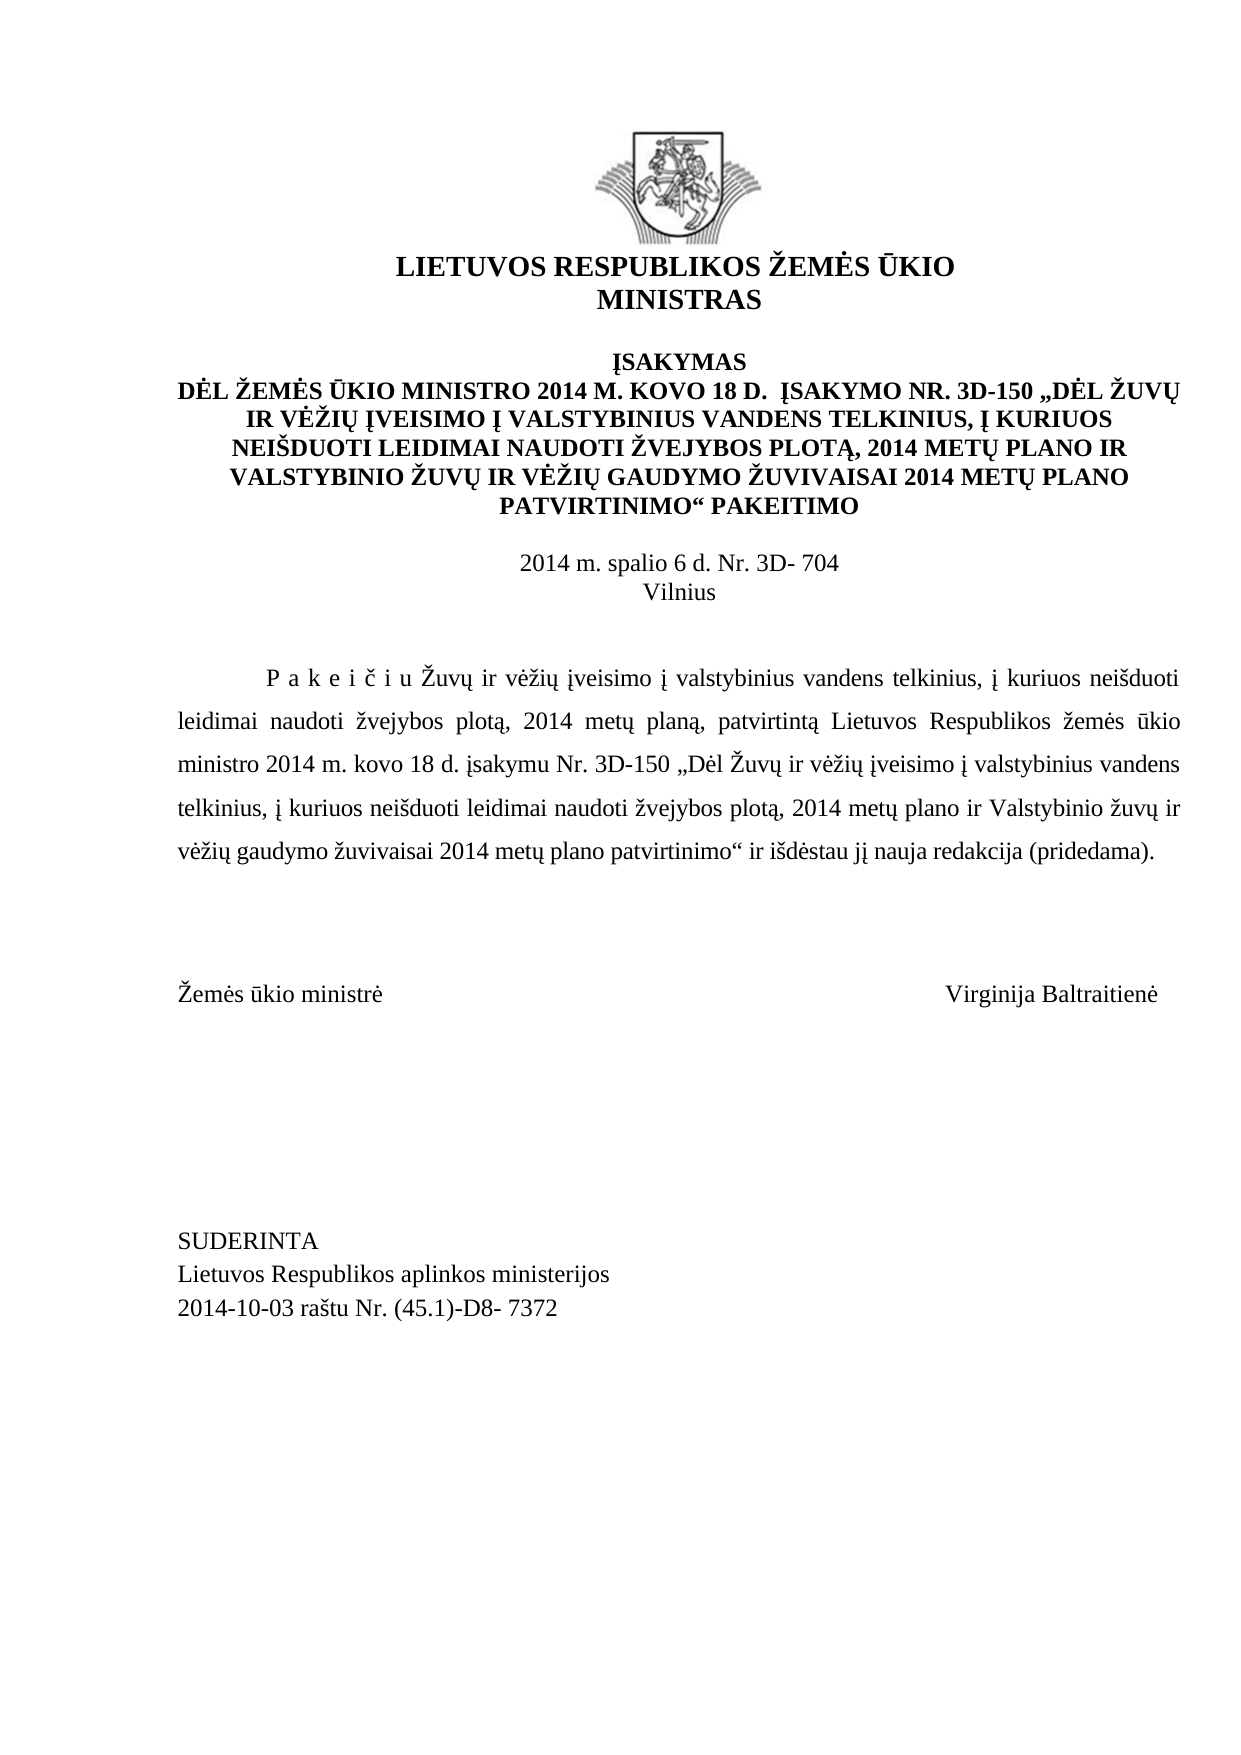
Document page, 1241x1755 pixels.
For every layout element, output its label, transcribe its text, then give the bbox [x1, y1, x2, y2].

text P a k e i č i u Žuvų ir vėžių įveisimo į valstybinius vandens telkinius, į kuriuos neišduoti leidimai naudoti žvejybos plotą, 2014 metų planą, patvirtintą Lietuvos Respublikos žemės ūkio ministro 2014 m. kovo 18 d. įsakymu Nr. 3D-150 „Dėl Žuvų ir vėžių įveisimo į valstybinius vandens telkinius, į kuriuos neišduoti leidimai naudoti žvejybos plotą, 2014 metų plano ir Valstybinio žuvų ir vėžių gaudymo žuvivaisai 2014 metų plano patvirtinimo“ ir išdėstau jį nauja redakcija (pridedama). [177, 663, 1181, 864]
text Suderinta [177, 1226, 1181, 1255]
text Žemės ūkio ministrė Virginija Baltraitienė [177, 979, 1181, 1008]
text 2014 m. spalio 6 d. Nr. 3D- 704 [177, 548, 1181, 577]
text LIETUVOS RESPUBLIKOS ŽEMĖS ŪKIO [177, 249, 1181, 282]
text Dėl žemės ūkio ministro 2014 m. kovo 18 d. įsakymo Nr. 3D-150 „DĖL ŽUVŲ ir vėžių ĮVEISIMO Į Valstybinius VANDENs TELKINIUS, į kuriuos neišduoti leidimai naudoti žvejybos plotą, 2014 metų plano ir valstybinio žuvų ir vėžių gaudymo žuvivaisai 2014 metų Plano PATVIRTINIMO“ pakeitimo [177, 376, 1181, 519]
text ĮSAKYMAS [177, 347, 1181, 376]
text MINISTRAS [177, 282, 1181, 316]
text 2014-10-03 raštu Nr. (45.1)-D8- 7372 [177, 1293, 1181, 1321]
text Lietuvos Respublikos aplinkos ministerijos [177, 1259, 1181, 1288]
text Vilnius [177, 577, 1181, 606]
